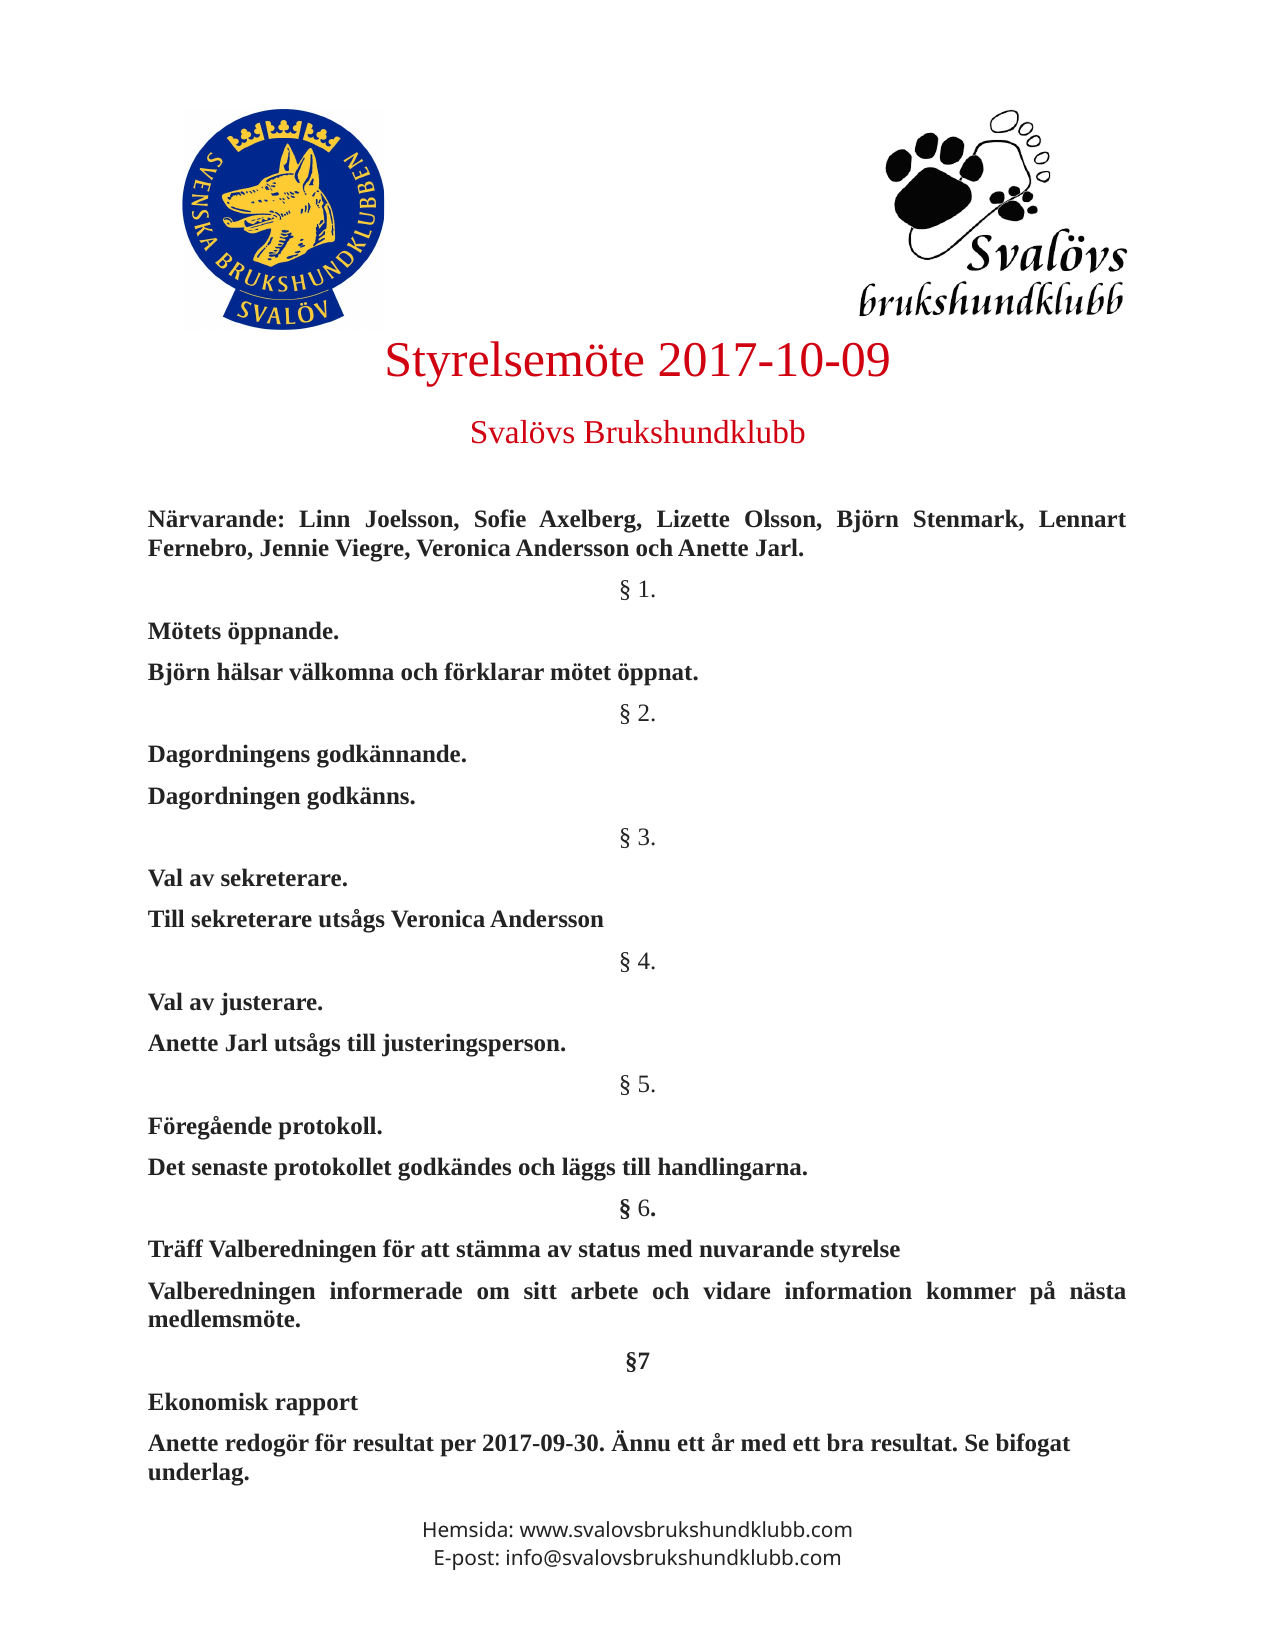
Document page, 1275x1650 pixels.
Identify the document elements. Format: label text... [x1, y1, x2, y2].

text Mötets öppnande. [148, 616, 1127, 644]
text § 6. [148, 1193, 1127, 1222]
picture [858, 109, 1128, 317]
text Träff Valberedningen för att stämma av status med nuvarande styrelse [148, 1234, 1127, 1263]
text Val av sekreterare. [148, 863, 1127, 892]
text § 3. [148, 822, 1127, 851]
picture [182, 109, 385, 330]
subtitle Styrelsemöte 2017-10-09 [148, 330, 1127, 387]
text § 5. [148, 1069, 1127, 1098]
text Till sekreterare utsågs Veronica Andersson [148, 904, 1127, 933]
text Dagordningens godkännande. [148, 739, 1127, 768]
text Björn hälsar välkomna och förklarar mötet öppnat. [148, 657, 1127, 686]
text Valberedningen informerade om sitt arbete och vidare information kommer på nästa medlemsmöte. [148, 1276, 1127, 1333]
subtitle Svalövs Brukshundklubb [148, 412, 1127, 451]
text Det senaste protokollet godkändes och läggs till handlingarna. [148, 1152, 1127, 1181]
text § 2. [148, 698, 1127, 727]
text Närvarande: Linn Joelsson, Sofie Axelberg, Lizette Olsson, Björn Stenmark, Lennart Fernebro, Jennie Viegre, Veronica Andersson och Anette Jarl. [148, 504, 1127, 562]
text §7 [148, 1346, 1127, 1374]
text Ekonomisk rapport [148, 1387, 1127, 1416]
text § 4. [148, 946, 1127, 974]
text § 1. [148, 574, 1127, 603]
text Val av justerare. [148, 987, 1127, 1016]
text Anette redogör för resultat per 2017-09-30. Ännu ett år med ett bra resultat. Se bifogat underlag. [148, 1428, 1127, 1486]
text Dagordningen godkänns. [148, 781, 1127, 809]
text Föregående protokoll. [148, 1111, 1127, 1139]
text Anette Jarl utsågs till justeringsperson. [148, 1028, 1127, 1057]
